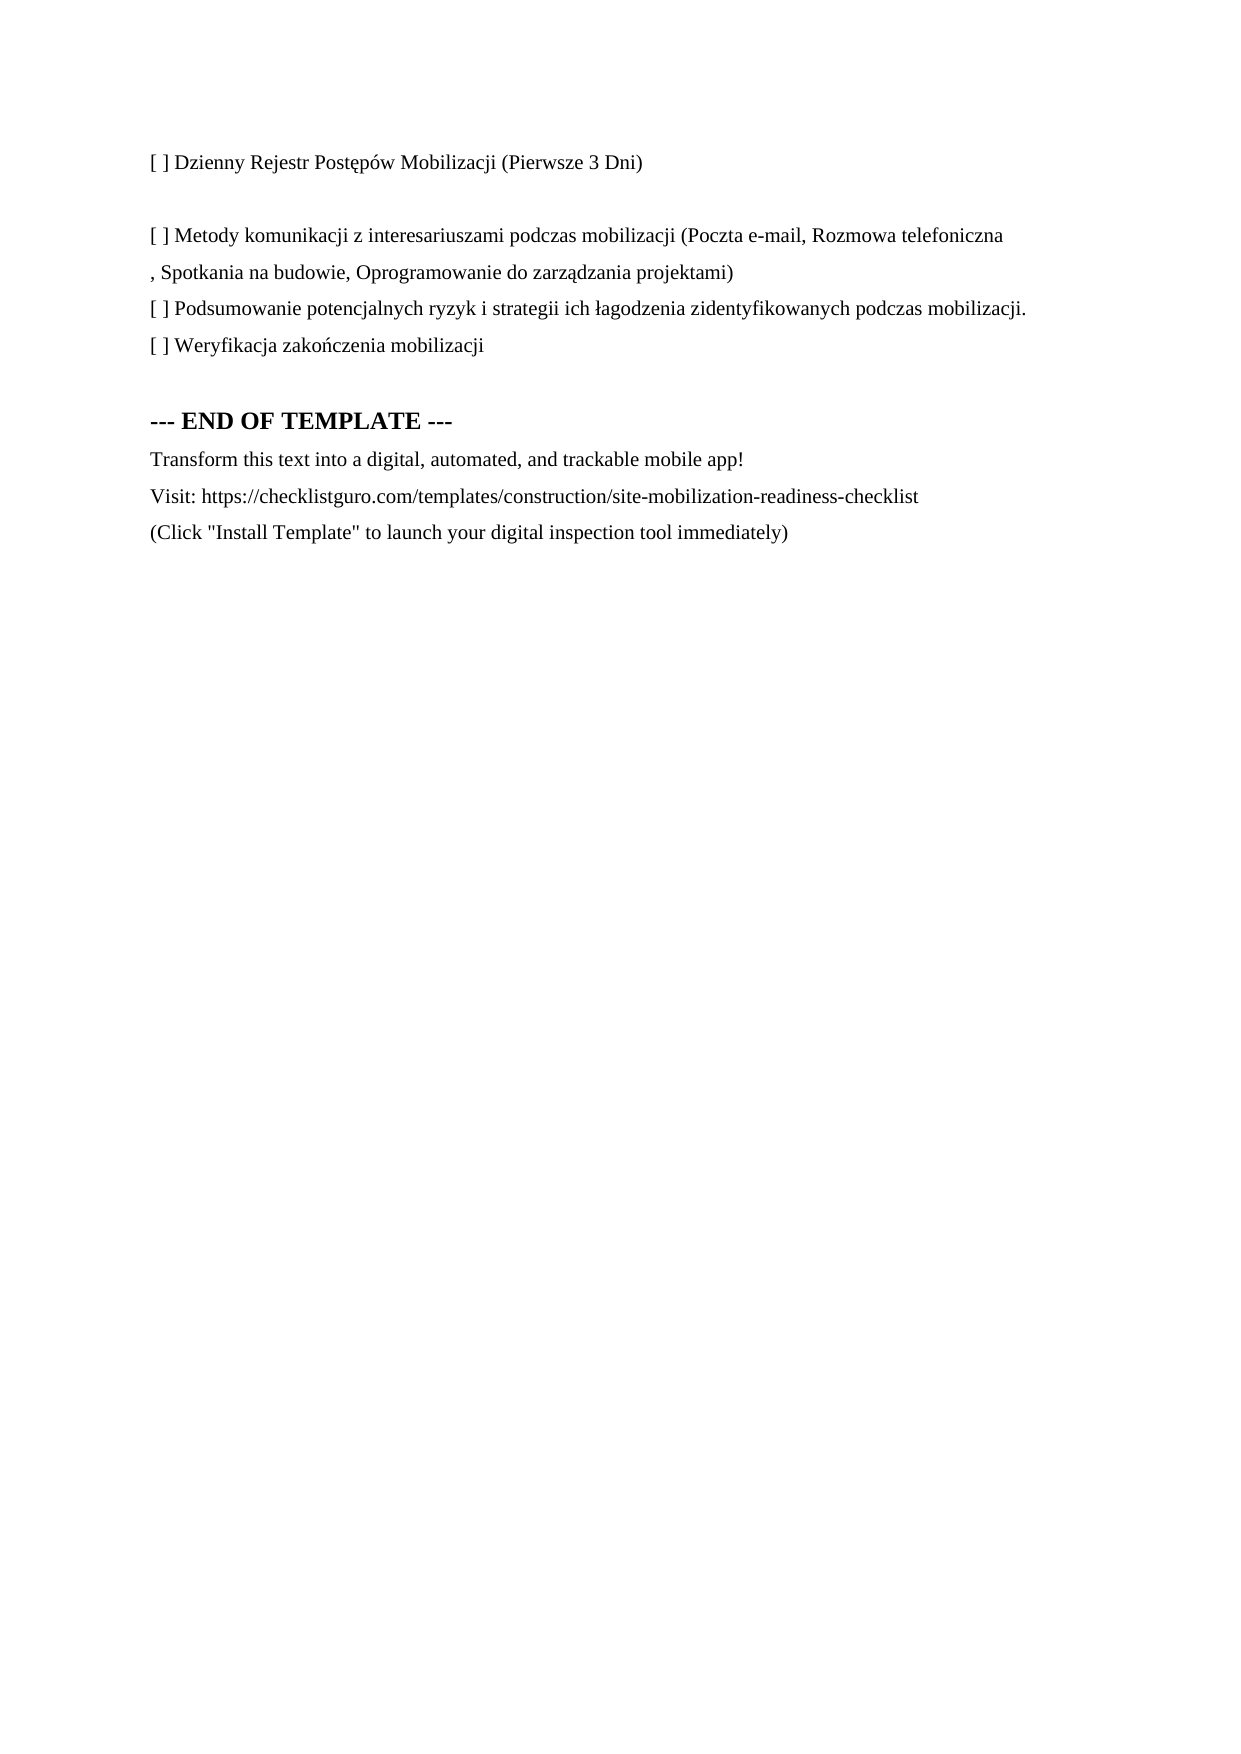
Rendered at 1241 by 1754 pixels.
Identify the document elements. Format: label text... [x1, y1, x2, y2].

text [ ] Metody komunikacji z interesariuszami podczas mobilizacji (Poczta e-mail, Rozmowa telefoniczna [150, 223, 1090, 247]
text [ ] Weryfikacja zakończenia mobilizacji [150, 333, 1090, 357]
text Transform this text into a digital, automated, and trackable mobile app! [150, 447, 1090, 471]
text , Spotkania na budowie, Oprogramowanie do zarządzania projektami) [150, 260, 1090, 284]
text [ ] Dzienny Rejestr Postępów Mobilizacji (Pierwsze 3 Dni) [150, 150, 1090, 174]
text --- END OF TEMPLATE --- [150, 406, 1090, 435]
text Visit: https://checklistguro.com/templates/construction/site-mobilization-readiness-checklist [150, 484, 1090, 508]
text (Click "Install Template" to launch your digital inspection tool immediately) [150, 520, 1090, 544]
text [ ] Podsumowanie potencjalnych ryzyk i strategii ich łagodzenia zidentyfikowanych podczas mobilizacji. [150, 296, 1090, 320]
